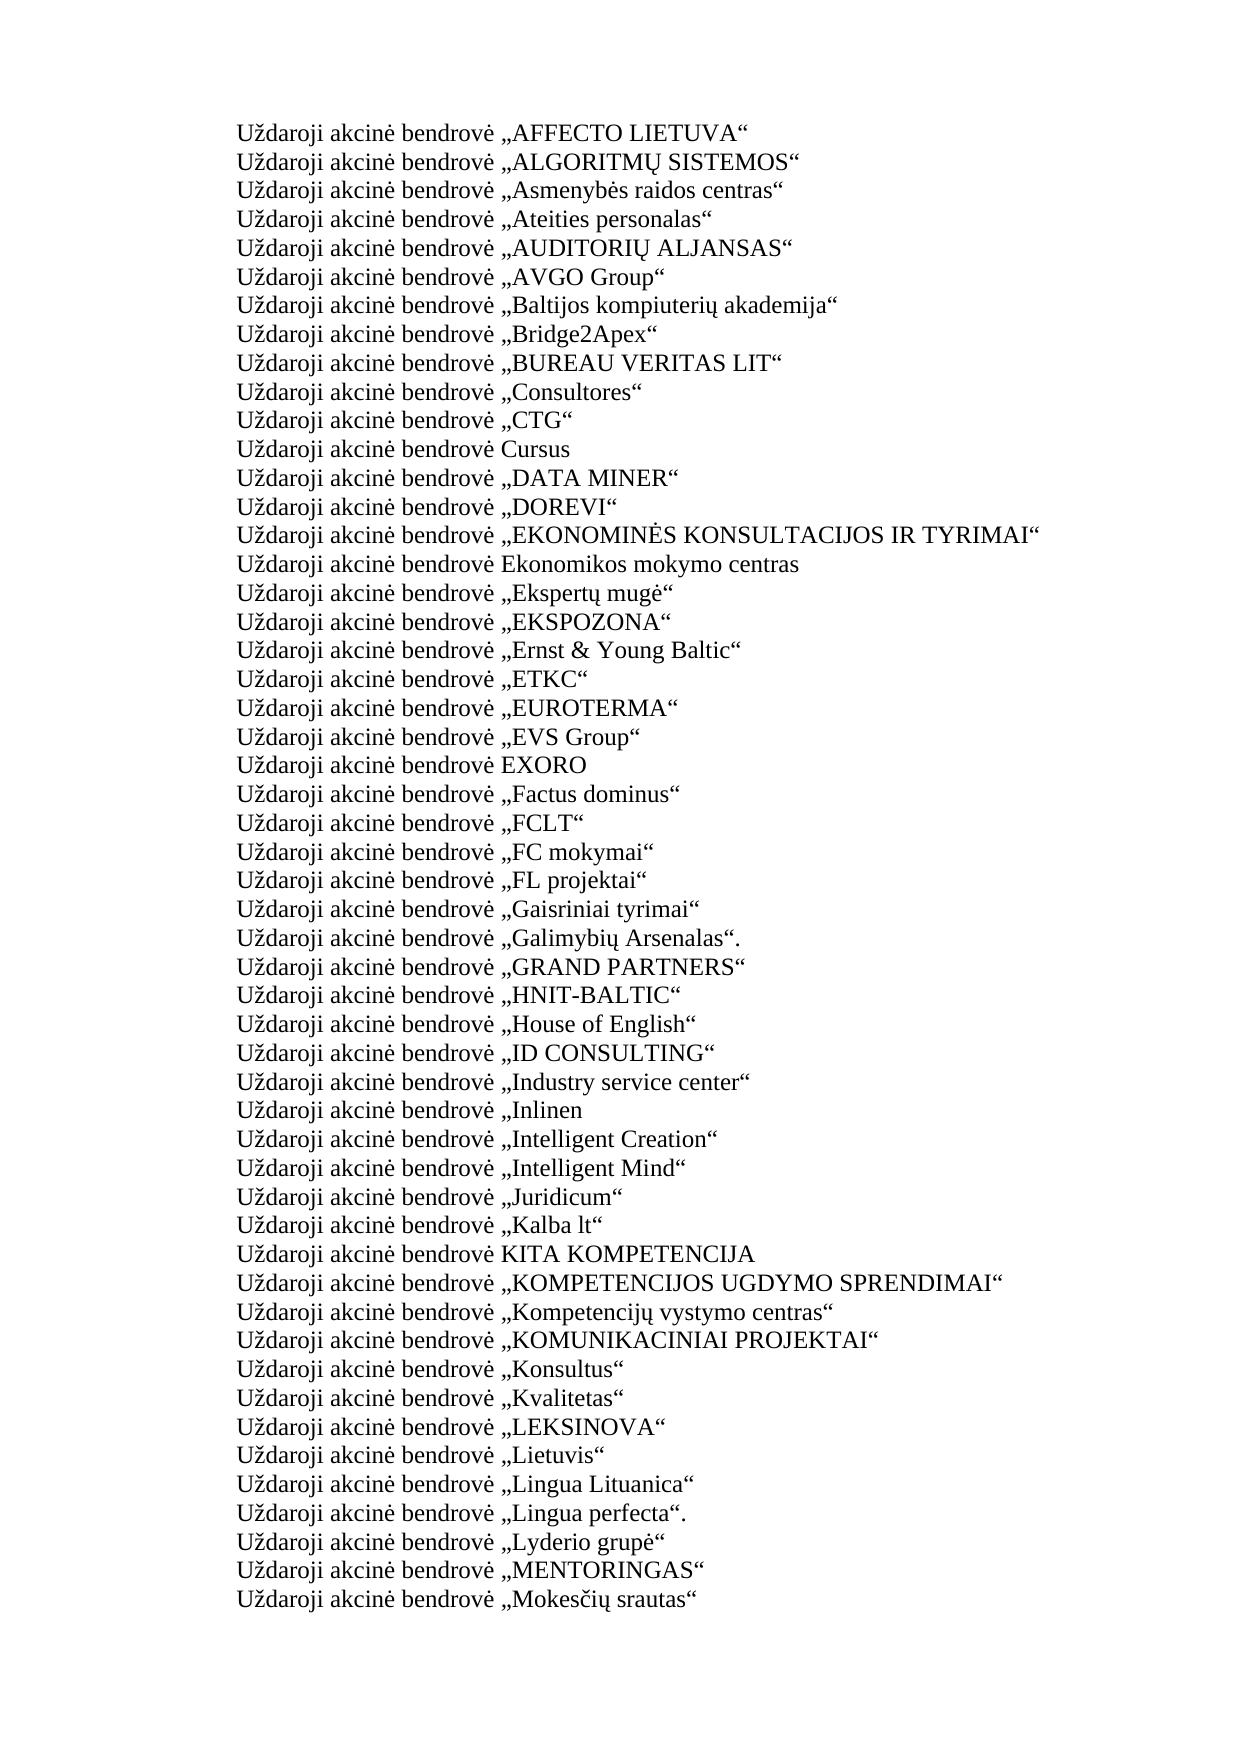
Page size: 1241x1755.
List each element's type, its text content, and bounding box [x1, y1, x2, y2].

text Uždaroji akcinė bendrovė „DATA MINER“ [177, 463, 1122, 492]
text Uždaroji akcinė bendrovė „Ateities personalas“ [177, 204, 1122, 233]
text Uždaroji akcinė bendrovė „Konsultus“ [177, 1354, 1122, 1383]
text Uždaroji akcinė bendrovė „Lietuvis“ [177, 1441, 1122, 1469]
text Uždaroji akcinė bendrovė „Ernst & Young Baltic“ [177, 636, 1122, 664]
text Uždaroji akcinė bendrovė „MENTORINGAS“ [177, 1556, 1122, 1584]
text Uždaroji akcinė bendrovė „Kalba lt“ [177, 1211, 1122, 1239]
text Uždaroji akcinė bendrovė „Intelligent Creation“ [177, 1124, 1122, 1153]
text Uždaroji akcinė bendrovė „Kompetencijų vystymo centras“ [177, 1297, 1122, 1326]
text Uždaroji akcinė bendrovė „LEKSINOVA“ [177, 1412, 1122, 1441]
text Uždaroji akcinė bendrovė „Ekspertų mugė“ [177, 578, 1122, 607]
text Uždaroji akcinė bendrovė „House of English“ [177, 1009, 1122, 1038]
text Uždaroji akcinė bendrovė „GRAND PARTNERS“ [177, 952, 1122, 981]
text Uždaroji akcinė bendrovė „ID CONSULTING“ [177, 1038, 1122, 1067]
text Uždaroji akcinė bendrovė „Lingua Lituanica“ [177, 1469, 1122, 1498]
text Uždaroji akcinė bendrovė „Inlinen [177, 1096, 1122, 1124]
text Uždaroji akcinė bendrovė „Lingua perfecta“. [177, 1498, 1122, 1527]
text Uždaroji akcinė bendrovė „Baltijos kompiuterių akademija“ [177, 291, 1122, 319]
text Uždaroji akcinė bendrovė KITA KOMPETENCIJA [177, 1239, 1122, 1268]
text Uždaroji akcinė bendrovė „EKONOMINĖS KONSULTACIJOS IR TYRIMAI“ [177, 521, 1122, 549]
text Uždaroji akcinė bendrovė „EUROTERMA“ [177, 693, 1122, 722]
text Uždaroji akcinė bendrovė „AUDITORIŲ ALJANSAS“ [177, 233, 1122, 262]
text Uždaroji akcinė bendrovė „Industry service center“ [177, 1067, 1122, 1096]
text Uždaroji akcinė bendrovė „KOMUNIKACINIAI PROJEKTAI“ [177, 1326, 1122, 1354]
text Uždaroji akcinė bendrovė „Asmenybės raidos centras“ [177, 176, 1122, 204]
text Uždaroji akcinė bendrovė „ETKC“ [177, 664, 1122, 693]
text Uždaroji akcinė bendrovė „HNIT-BALTIC“ [177, 981, 1122, 1009]
text Uždaroji akcinė bendrovė „CTG“ [177, 406, 1122, 434]
text Uždaroji akcinė bendrovė „KOMPETENCIJOS UGDYMO SPRENDIMAI“ [177, 1268, 1122, 1297]
text Uždaroji akcinė bendrovė „FC mokymai“ [177, 837, 1122, 866]
text Uždaroji akcinė bendrovė „Gaisriniai tyrimai“ [177, 894, 1122, 923]
text Uždaroji akcinė bendrovė „FCLT“ [177, 808, 1122, 837]
text Uždaroji akcinė bendrovė „FL projektai“ [177, 866, 1122, 894]
text Uždaroji akcinė bendrovė „ALGORITMŲ SISTEMOS“ [177, 147, 1122, 176]
text Uždaroji akcinė bendrovė „Mokesčių srautas“ [177, 1584, 1122, 1613]
text Uždaroji akcinė bendrovė Ekonomikos mokymo centras [177, 549, 1122, 578]
text Uždaroji akcinė bendrovė EXORO [177, 751, 1122, 779]
text Uždaroji akcinė bendrovė „Intelligent Mind“ [177, 1153, 1122, 1182]
text Uždaroji akcinė bendrovė Cursus [177, 434, 1122, 463]
text Uždaroji akcinė bendrovė „BUREAU VERITAS LIT“ [177, 348, 1122, 377]
text Uždaroji akcinė bendrovė „Bridge2Apex“ [177, 319, 1122, 348]
text Uždaroji akcinė bendrovė „Lyderio grupė“ [177, 1527, 1122, 1556]
text Uždaroji akcinė bendrovė „DOREVI“ [177, 492, 1122, 521]
text Uždaroji akcinė bendrovė „EKSPOZONA“ [177, 607, 1122, 636]
text Uždaroji akcinė bendrovė „Galimybių Arsenalas“. [177, 923, 1122, 952]
text Uždaroji akcinė bendrovė „Consultores“ [177, 377, 1122, 406]
text Uždaroji akcinė bendrovė „AVGO Group“ [177, 262, 1122, 291]
text Uždaroji akcinė bendrovė „EVS Group“ [177, 722, 1122, 751]
text Uždaroji akcinė bendrovė „Kvalitetas“ [177, 1383, 1122, 1412]
text Uždaroji akcinė bendrovė „Factus dominus“ [177, 779, 1122, 808]
text Uždaroji akcinė bendrovė „AFFECTO LIETUVA“ [177, 118, 1122, 147]
text Uždaroji akcinė bendrovė „Juridicum“ [177, 1182, 1122, 1211]
